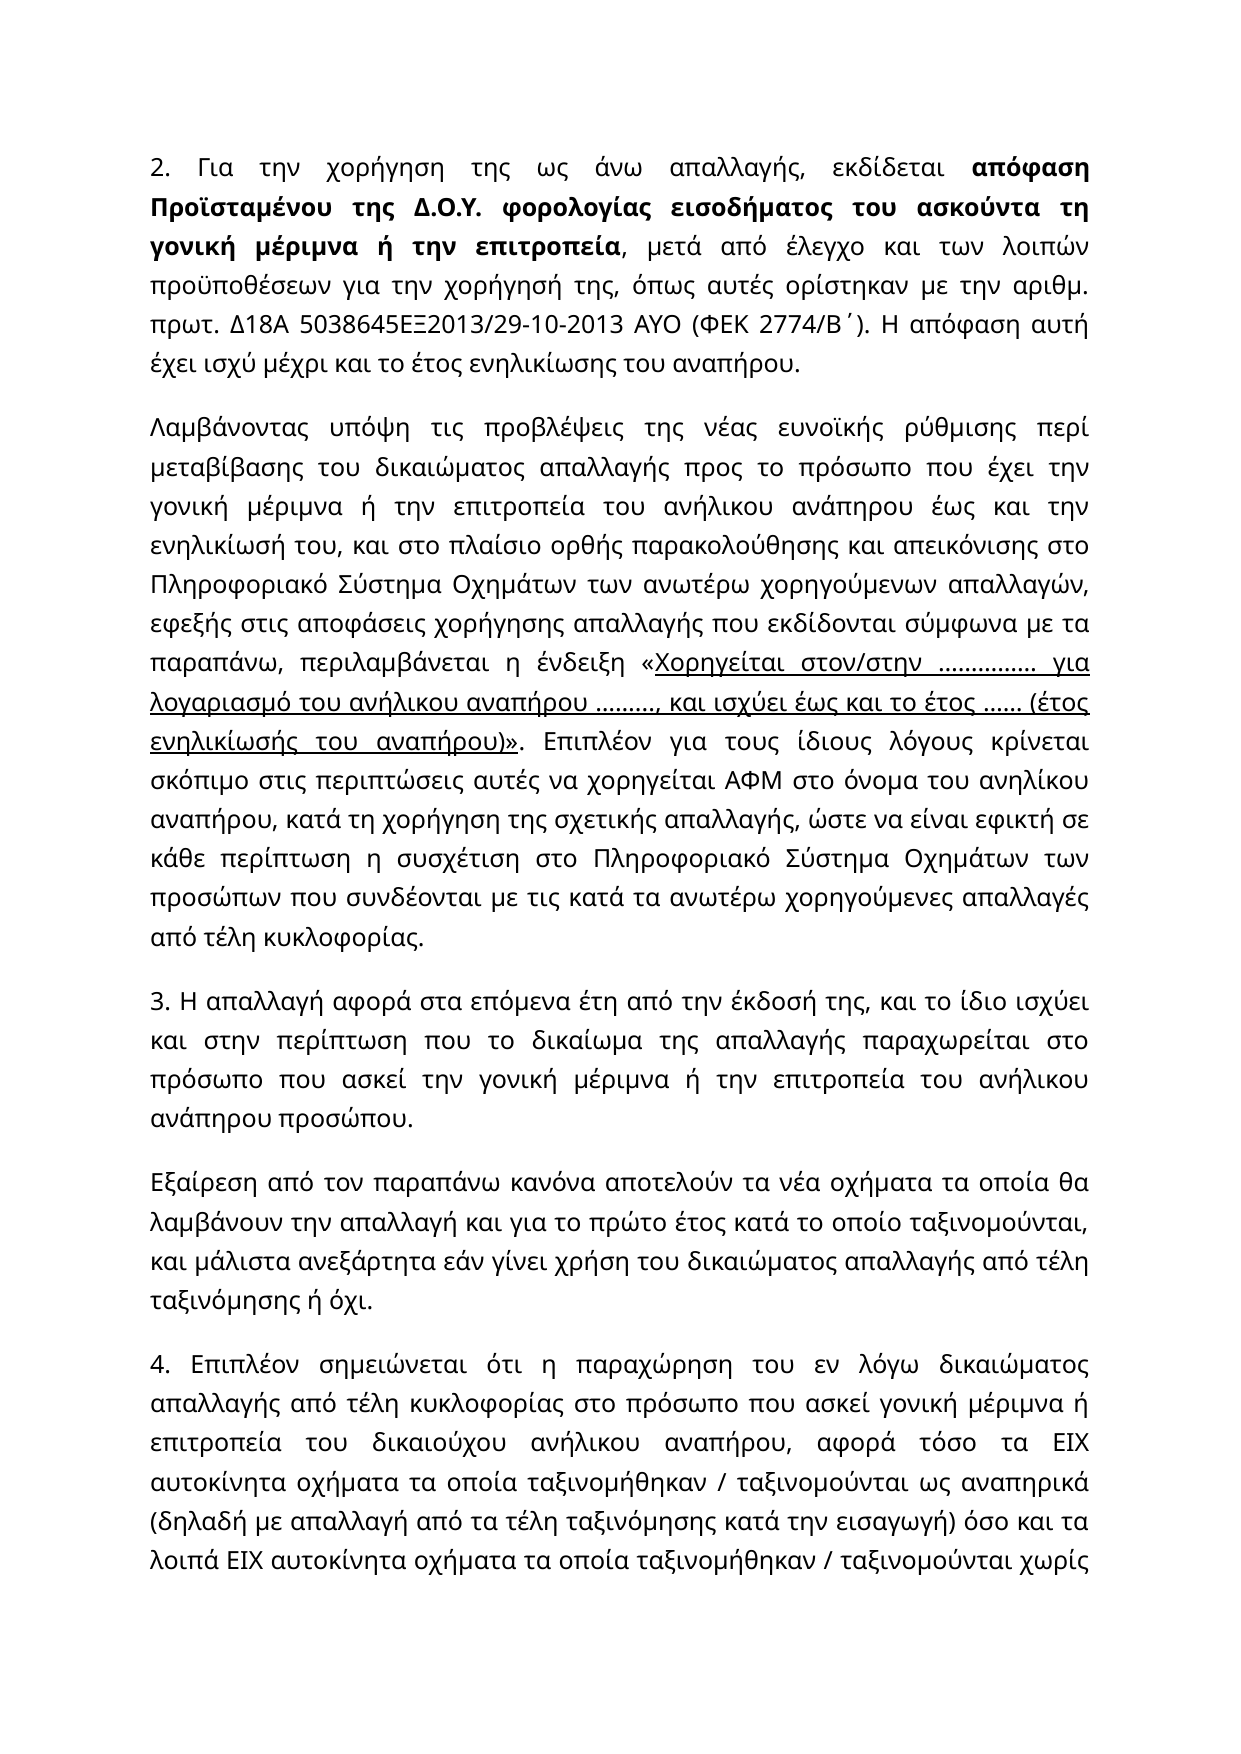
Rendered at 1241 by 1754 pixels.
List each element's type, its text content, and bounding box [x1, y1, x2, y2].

text Λαμβάνοντας υπόψη τις προβλέψεις της νέας ευνοϊκής ρύθμισης περί μεταβίβασης του δικαιώματος απαλλαγής προς το πρόσωπο που έχει την γονική μέριμνα ή την επιτροπεία του ανήλικου ανάπηρου έως και την ενηλικίωσή του, και στο πλαίσιο ορθής παρακολούθησης και απεικόνισης στο Πληροφοριακό Σύστημα Οχημάτων των ανωτέρω χορηγούμενων απαλλαγών, εφεξής στις αποφάσεις χορήγησης απαλλαγής που εκδίδονται σύμφωνα με τα παραπάνω, περιλαμβάνεται η ένδειξη «Χορηγείται στον/στην …………… για λογαριασμό του ανήλικου αναπήρου ……..., και ισχύει έως και το έτος …… (έτος [150, 410, 1090, 713]
text Εξαίρεση από τον παραπάνω κανόνα αποτελούν τα νέα οχήματα τα οποία θα λαμβάνουν την απαλλαγή και για το πρώτο έτος κατά το οποίο ταξινομούνται, και μάλιστα ανεξάρτητα εάν γίνει χρήση του δικαιώματος απαλλαγής από τέλη ταξινόμησης ή όχι. [150, 1165, 1090, 1317]
text 2. Για την χορήγηση της ως άνω απαλλαγής, εκδίδεται απόφαση Προϊσταμένου της Δ.Ο.Υ. φορολογίας εισοδήματος του ασκούντα τη γονική μέριμνα ή την επιτροπεία, μετά από έλεγχο και των λοιπών προϋποθέσεων για την χορήγησή της, όπως αυτές ορίστηκαν με την αριθμ. πρωτ. Δ18Α 5038645ΕΞ2013/29-10-2013 ΑΥΟ (ΦΕΚ 2774/Β΄). Η απόφαση αυτή έχει ισχύ μέχρι και το έτος ενηλικίωσης του αναπήρου. [150, 150, 1090, 380]
text ενηλικίωσής του αναπήρου)». Επιπλέον για τους ίδιους λόγους κρίνεται σκόπιμο στις περιπτώσεις αυτές να χορηγείται ΑΦΜ στο όνομα του ανηλίκου αναπήρου, κατά τη χορήγηση της σχετικής απαλλαγής, ώστε να είναι εφικτή σε κάθε περίπτωση η συσχέτιση στο Πληροφοριακό Σύστημα Οχημάτων των προσώπων που συνδέονται με τις κατά τα ανωτέρω χορηγούμενες απαλλαγές από τέλη κυκλοφορίας. [150, 715, 1090, 953]
text 4. Επιπλέον σημειώνεται ότι η παραχώρηση του εν λόγω δικαιώματος απαλλαγής από τέλη κυκλοφορίας στο πρόσωπο που ασκεί γονική μέριμνα ή επιτροπεία του δικαιούχου ανήλικου αναπήρου, αφορά τόσο τα ΕΙΧ αυτοκίνητα οχήματα τα οποία ταξινομήθηκαν / ταξινομούνται ως αναπηρικά (δηλαδή με απαλλαγή από τα τέλη ταξινόμησης κατά την εισαγωγή) όσο και τα λοιπά ΕΙΧ αυτοκίνητα οχήματα τα οποία ταξινομήθηκαν / ταξινομούνται χωρίς [150, 1347, 1090, 1577]
text 3. Η απαλλαγή αφορά στα επόμενα έτη από την έκδοσή της, και το ίδιο ισχύει και στην περίπτωση που το δικαίωμα της απαλλαγής παραχωρείται στο πρόσωπο που ασκεί την γονική μέριμνα ή την επιτροπεία του ανήλικου ανάπηρου προσώπου. [150, 983, 1090, 1135]
